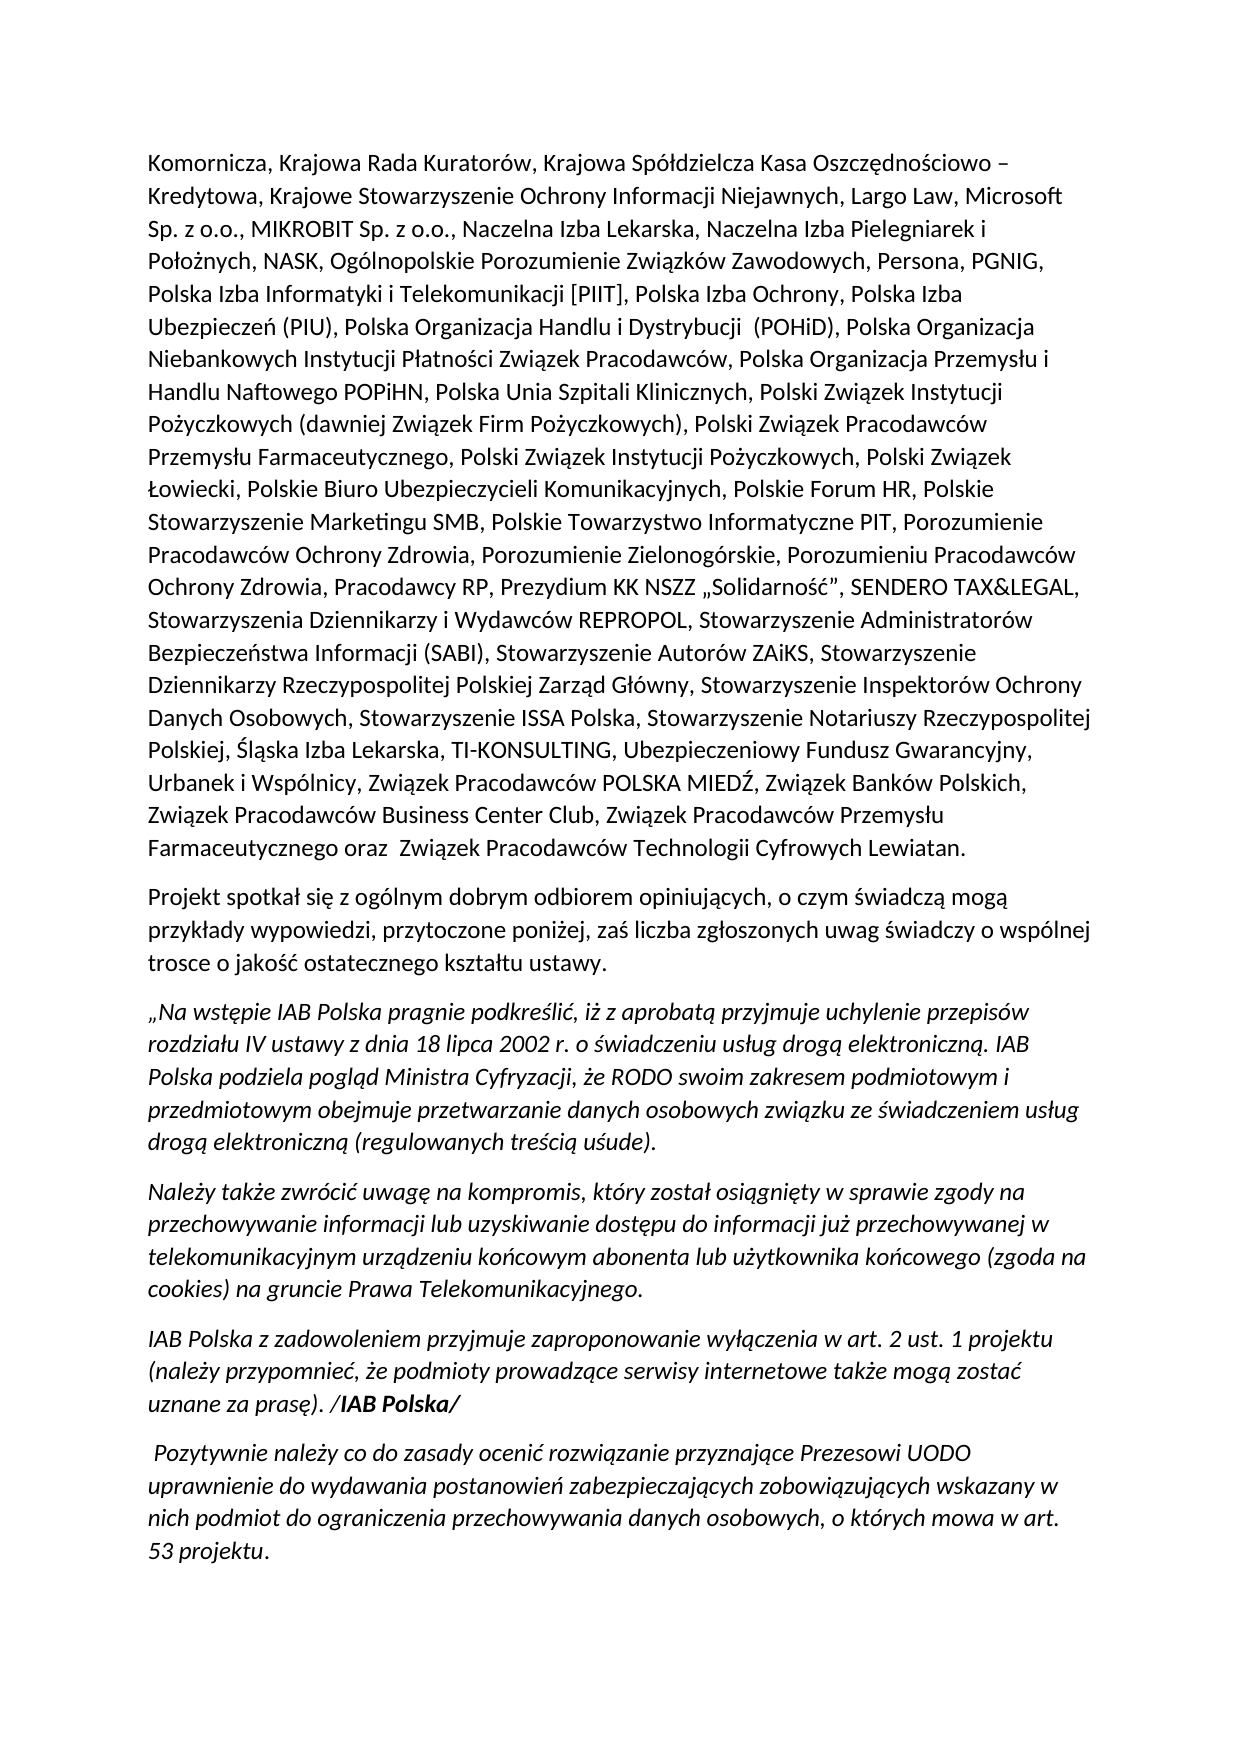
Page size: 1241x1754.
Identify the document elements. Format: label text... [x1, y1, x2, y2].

text Projekt spotkał się z ogólnym dobrym odbiorem opiniujących, o czym świadczą mogą przykłady wypowiedzi, przytoczone poniżej, zaś liczba zgłoszonych uwag świadczy o wspólnej trosce o jakość ostatecznego kształtu ustawy. [148, 882, 1093, 977]
text IAB Polska z zadowoleniem przyjmuje zaproponowanie wyłączenia w art. 2 ust. 1 projektu (należy przypomnieć, że podmioty prowadzące serwisy internetowe także mogą zostać uznane za prasę). /IAB Polska/ [148, 1323, 1093, 1418]
text Komornicza, Krajowa Rada Kuratorów, Krajowa Spółdzielcza Kasa Oszczędnościowo – Kredytowa, Krajowe Stowarzyszenie Ochrony Informacji Niejawnych, Largo Law, Microsoft Sp. z o.o., MIKROBIT Sp. z o.o., Naczelna Izba Lekarska, Naczelna Izba Pielegniarek i Położnych, NASK, Ogólnopolskie Porozumienie Związków Zawodowych, Persona, PGNIG, Polska Izba Informatyki i Telekomunikacji [PIIT], Polska Izba Ochrony, Polska Izba Ubezpieczeń (PIU), Polska Organizacja Handlu i Dystrybucji (POHiD), Polska Organizacja Niebankowych Instytucji Płatności Związek Pracodawców, Polska Organizacja Przemysłu i Handlu Naftowego POPiHN, Polska Unia Szpitali Klinicznych, Polski Związek Instytucji Pożyczkowych (dawniej Związek Firm Pożyczkowych), Polski Związek Pracodawców Przemysłu Farmaceutycznego, Polski Związek Instytucji Pożyczkowych, Polski Związek Łowiecki, Polskie Biuro Ubezpieczycieli Komunikacyjnych, Polskie Forum HR, Polskie Stowarzyszenie Marketingu SMB, Polskie Towarzystwo Informatyczne PIT, Porozumienie Pracodawców Ochrony Zdrowia, Porozumienie Zielonogórskie, Porozumieniu Pracodawców Ochrony Zdrowia, Pracodawcy RP, Prezydium KK NSZZ „Solidarność”, SENDERO TAX&LEGAL, Stowarzyszenia Dziennikarzy i Wydawców REPROPOL, Stowarzyszenie Administratorów Bezpieczeństwa Informacji (SABI), Stowarzyszenie Autorów ZAiKS, Stowarzyszenie Dziennikarzy Rzeczypospolitej Polskiej Zarząd Główny, Stowarzyszenie Inspektorów Ochrony Danych Osobowych, Stowarzyszenie ISSA Polska, Stowarzyszenie Notariuszy Rzeczypospolitej Polskiej, Śląska Izba Lekarska, TI-KONSULTING, Ubezpieczeniowy Fundusz Gwarancyjny, Urbanek i Wspólnicy, Związek Pracodawców POLSKA MIEDŹ, Związek Banków Polskich, Związek Pracodawców Business Center Club, Związek Pracodawców Przemysłu Farmaceutycznego oraz Związek Pracodawców Technologii Cyfrowych Lewiatan. [148, 148, 1093, 863]
text Pozytywnie należy co do zasady ocenić rozwiązanie przyznające Prezesowi UODO uprawnienie do wydawania postanowień zabezpieczających zobowiązujących wskazany w nich podmiot do ograniczenia przechowywania danych osobowych, o których mowa w art. 53 projektu. [148, 1437, 1093, 1566]
text Należy także zwrócić uwagę na kompromis, który został osiągnięty w sprawie zgody na przechowywanie informacji lub uzyskiwanie dostępu do informacji już przechowywanej w telekomunikacyjnym urządzeniu końcowym abonenta lub użytkownika końcowego (zgoda na cookies) na gruncie Prawa Telekomunikacyjnego. [148, 1176, 1093, 1304]
text „Na wstępie IAB Polska pragnie podkreślić, iż z aprobatą przyjmuje uchylenie przepisów rozdziału IV ustawy z dnia 18 lipca 2002 r. o świadczeniu usług drogą elektroniczną. IAB Polska podziela pogląd Ministra Cyfryzacji, że RODO swoim zakresem podmiotowym i przedmiotowym obejmuje przetwarzanie danych osobowych związku ze świadczeniem usług drogą elektroniczną (regulowanych treścią uśude). [148, 996, 1093, 1157]
